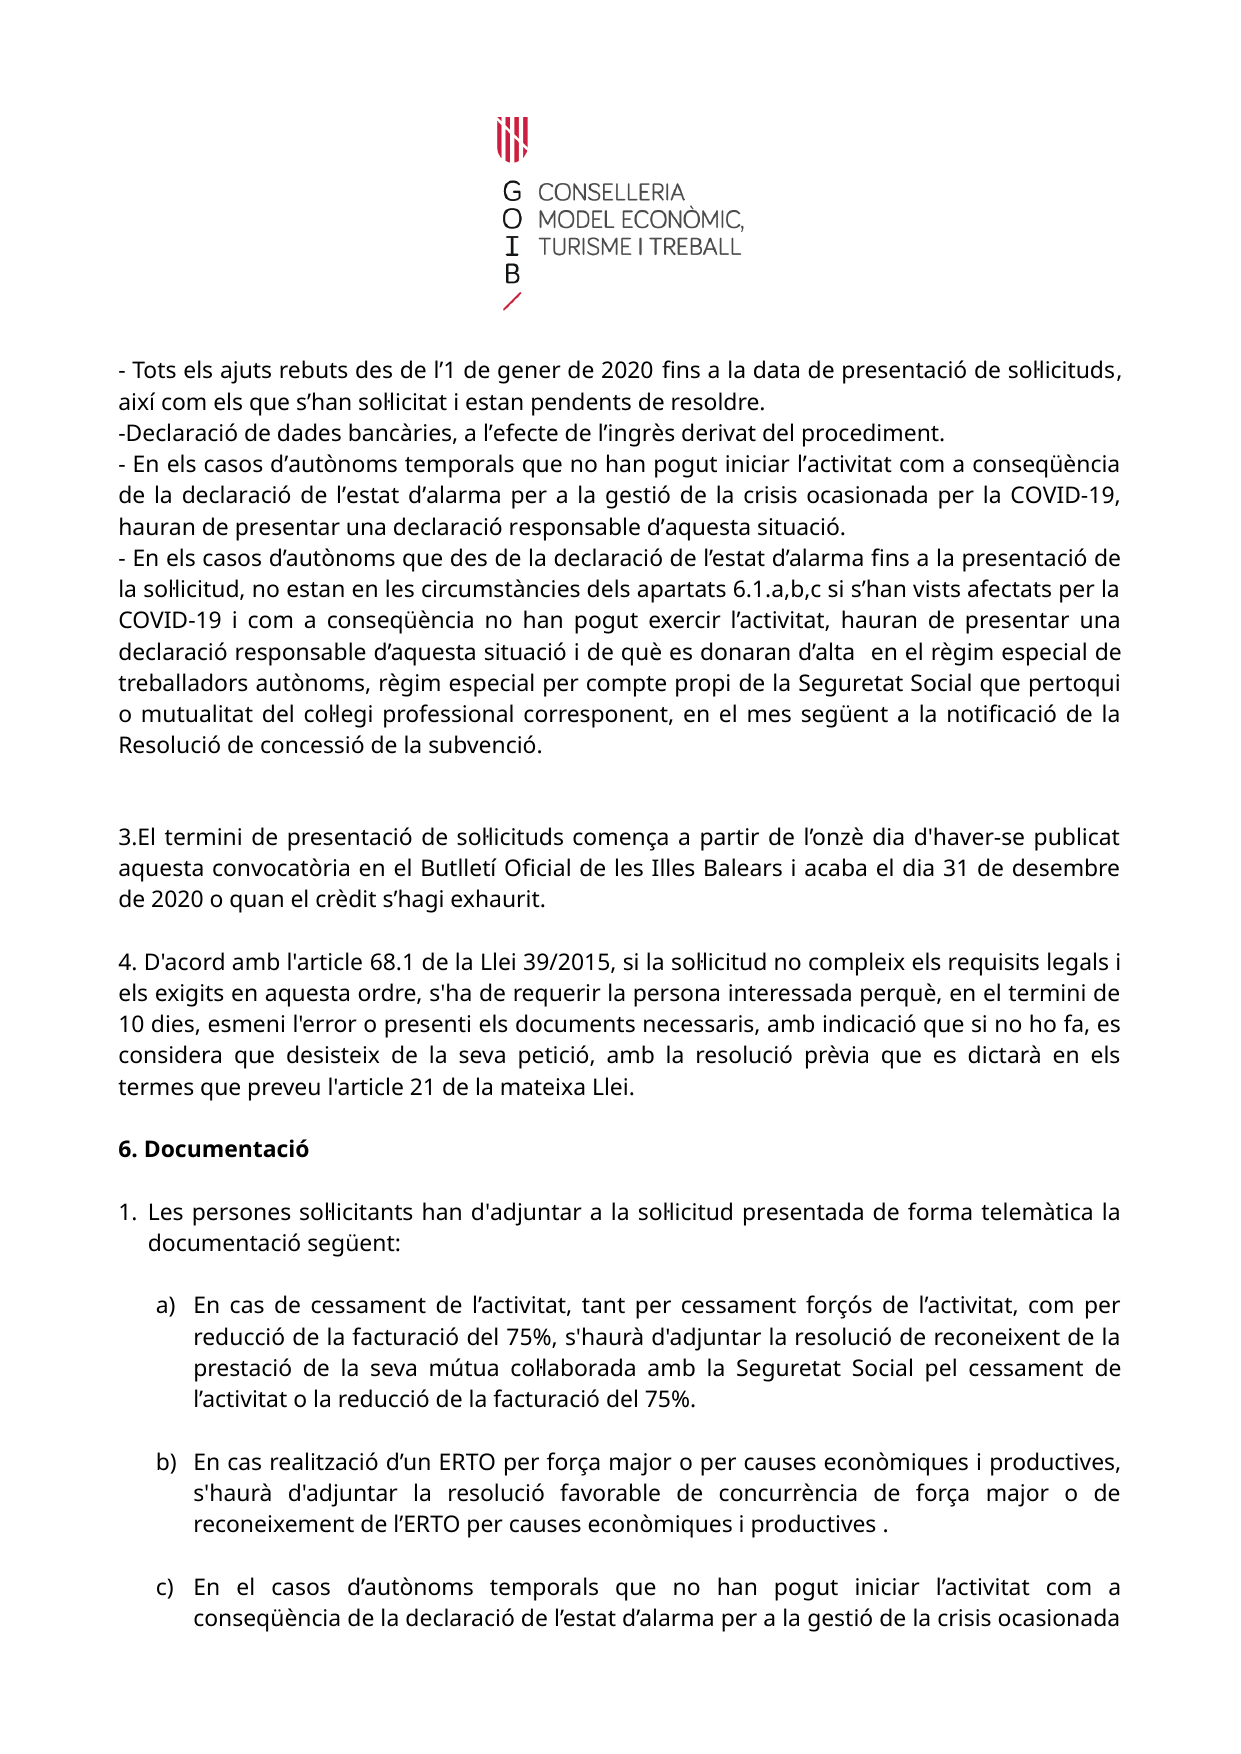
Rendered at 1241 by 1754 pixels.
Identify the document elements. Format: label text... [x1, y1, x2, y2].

list En cas realització d’un ERTO per força major o per causes econòmiques i productives, s'haurà d'adjuntar la resolució favorable de concurrència de força major o de reconeixement de l’ERTO per causes econòmiques i productives . [156, 1446, 1122, 1539]
text 4. D'acord amb l'article 68.1 de la Llei 39/2015, si la sol·licitud no compleix els requisits legals i els exigits en aquesta ordre, s'ha de requerir la persona interessada perquè, en el termini de 10 dies, esmeni l'error o presenti els documents necessaris, amb indicació que si no ho fa, es considera que desisteix de la seva petició, amb la resolució prèvia que es dictarà en els termes que preveu l'article 21 de la mateixa Llei. [118, 946, 1122, 1102]
text - En els casos d’autònoms que des de la declaració de l’estat d’alarma fins a la presentació de la sol·licitud, no estan en les circumstàncies dels apartats 6.1.a,b,c si s’han vists afectats per la COVID-19 i com a conseqüència no han pogut exercir l’activitat, hauran de presentar una declaració responsable d’aquesta situació i de què es donaran d’alta en el règim especial de treballadors autònoms, règim especial per compte propi de la Seguretat Social que pertoqui o mutualitat del col·legi professional corresponent, en el mes següent a la notificació de la Resolució de concessió de la subvenció. [118, 542, 1122, 761]
list En cas de cessament de l’activitat, tant per cessament forçós de l’activitat, com per reducció de la facturació del 75%, s'haurà d'adjuntar la resolució de reconeixent de la prestació de la seva mútua col·laborada amb la Seguretat Social pel cessament de l’activitat o la reducció de la facturació del 75%. [156, 1289, 1122, 1414]
text 6. Documentació [118, 1133, 1122, 1164]
text -Declaració de dades bancàries, a l’efecte de l’ingrès derivat del procediment. [118, 417, 1122, 448]
text - En els casos d’autònoms temporals que no han pogut iniciar l’activitat com a conseqüència de la declaració de l’estat d’alarma per a la gestió de la crisis ocasionada per la COVID-19, hauran de presentar una declaració responsable d’aquesta situació. [118, 448, 1122, 542]
list Les persones sol·licitants han d'adjuntar a la sol·licitud presentada de forma telemàtica la documentació següent: [118, 1196, 1122, 1258]
text 3.El termini de presentació de sol·licituds comença a partir de l’onzè dia d'haver-se publicat aquesta convocatòria en el Butlletí Oficial de les Illes Balears i acaba el dia 31 de desembre de 2020 o quan el crèdit s’hagi exhaurit. [118, 821, 1122, 914]
list En el casos d’autònoms temporals que no han pogut iniciar l’activitat com a conseqüència de la declaració de l’estat d’alarma per a la gestió de la crisis ocasionada [156, 1571, 1122, 1633]
text - Tots els ajuts rebuts des de l’1 de gener de 2020 fins a la data de presentació de sol·licituds, així com els que s’han sol·licitat i estan pendents de resoldre. [118, 354, 1122, 417]
